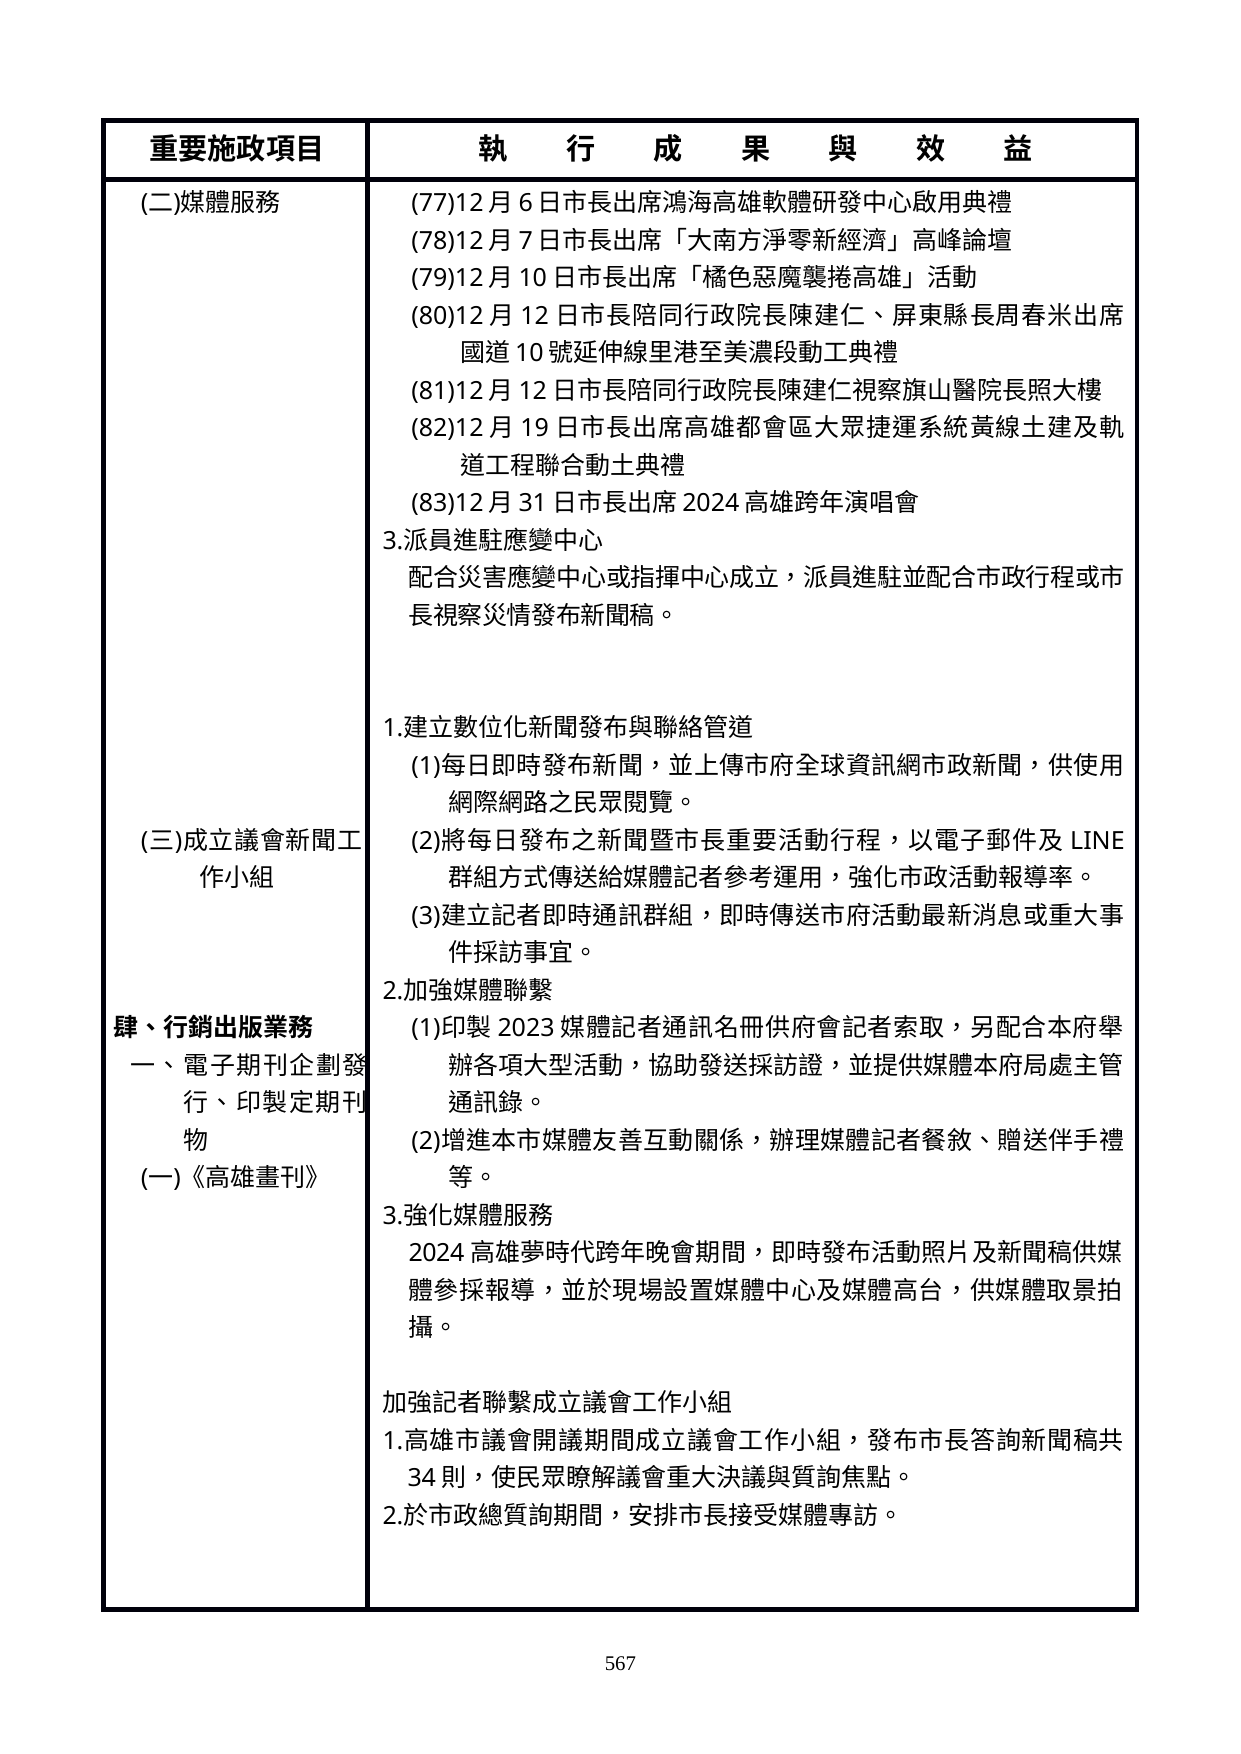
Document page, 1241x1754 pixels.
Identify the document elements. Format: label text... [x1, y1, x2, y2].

table_header 重要施政項目 [106, 123, 365, 177]
table_cell (二)媒體服務 (三)成立議會新聞工作小組 肆、行銷出版業務 一、電子期刊企劃發行、印製定期刊物 (一)《高雄畫刊》 [106, 182, 365, 1607]
table_header 執 行 成 果 與 效 益 [370, 123, 1135, 177]
table_cell (77)12月6日市長出席鴻海高雄軟體研發中心啟用典禮 (78)12月7日市長出席「大南方淨零新經濟」高峰論壇 (79)12月10日市長出席「橘色惡魔襲捲高雄」活動 (80)12月12日市長陪同行政院長陳建仁、屏東縣長周春米出席國道10號延伸線里港至美濃段動工典禮 (81)12月12日市長陪同行政院長陳建仁視察旗山醫院長照大樓 (82)12月19日市長出席高雄都會區大眾捷運系統黃線土建及軌道工程聯合動土典禮 (83)12月31日市長出席2024高雄跨年演唱會 3.派員進駐應變中心 配合災害應變中心或指揮中心成立，派員進駐並配合市政行程或市長視察災情發布新聞稿。 1.建立數位化新聞發布與聯絡管道 (1)每日即時發布新聞，並上傳市府全球資訊網市政新聞，供使用網際網路之民眾閱覽。 (2)將每日發布之新聞暨市長重要活動行程，以電子郵件及LINE群組方式傳送給媒體記者參考運用，強化市政活動報導率。 (3)建立記者即時通訊群組，即時傳送市府活動最新消息或重大事件採訪事宜。 2.加強媒體聯繫 (1)印製2023媒體記者通訊名冊供府會記者索取，另配合本府舉辦各項大型活動，協助發送採訪證，並提供媒體本府局處主管通訊錄。 (2)增進本市媒體友善互動關係，辦理媒體記者餐敘、贈送伴手禮等。 3.強化媒體服務 2024高雄夢時代跨年晚會期間，即時發布活動照片及新聞稿供媒體參採報導，並於現場設置媒體中心及媒體高台，供媒體取景拍攝。 加強記者聯繫成立議會工作小組 1.高雄市議會開議期間成立議會工作小組，發布市長答詢新聞稿共34則，使民眾瞭解議會重大決議與質詢焦點。 2.於市政總質詢期間，安排市長接受媒體專訪。 [370, 182, 1135, 1607]
